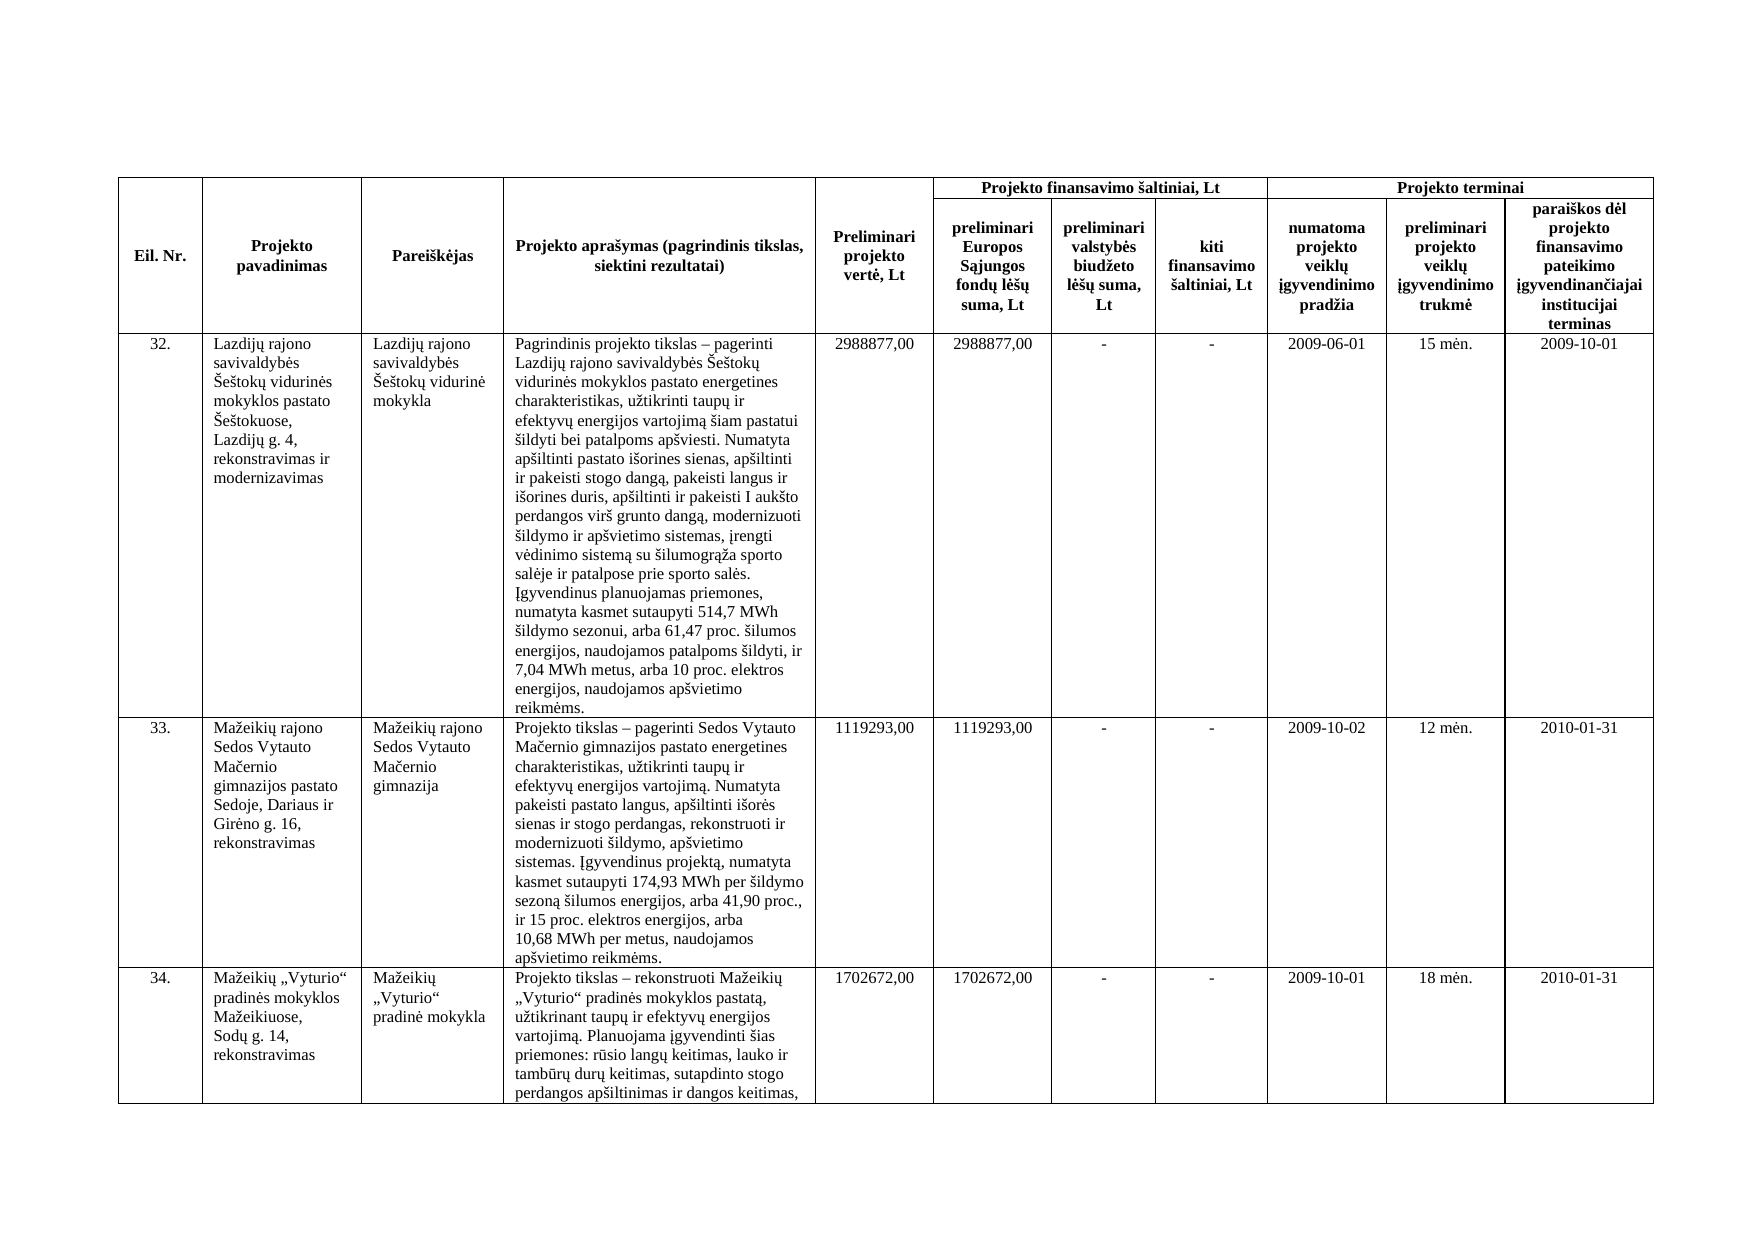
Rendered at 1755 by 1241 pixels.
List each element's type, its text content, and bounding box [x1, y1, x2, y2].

table_cell Mažeikių rajono Sedos Vytauto Mačernio gimnazija [362, 718, 503, 967]
table_cell Projekto tikslas – rekonstruoti Mažeikių „Vyturio“ pradinės mokyklos pastatą, užtikrinant taupų ir efektyvų energijos vartojimą. Planuojama įgyvendinti šias priemones: rūsio langų keitimas, lauko ir tambūrų durų keitimas, sutapdinto stogo perdangos apšiltinimas ir dangos keitimas, [504, 968, 815, 1102]
table_cell - [1052, 334, 1155, 717]
table_cell kiti finansavimo šaltiniai, Lt [1156, 199, 1267, 333]
table_cell - [1052, 718, 1155, 967]
table_cell 1702672,00 [934, 968, 1051, 1102]
table_cell Mažeikių „Vyturio“ pradinės mokyklos Mažeikiuose, Sodų g. 14, rekonstravimas [203, 968, 361, 1102]
table_cell 2988877,00 [934, 334, 1051, 717]
table_cell 15 mėn. [1387, 334, 1504, 717]
table_cell 2010-01-31 [1506, 968, 1653, 1102]
table_cell 2009-06-01 [1268, 334, 1386, 717]
table_header Projekto pavadinimas [203, 178, 361, 333]
table_cell numatoma projekto veiklų įgyvendinimo pradžia [1268, 199, 1386, 333]
table_header Pareiškėjas [362, 178, 503, 333]
table_cell 1119293,00 [934, 718, 1051, 967]
table_header Preliminari projekto vertė, Lt [816, 178, 933, 333]
table_cell - [1052, 968, 1155, 1102]
table_cell - [1156, 718, 1267, 967]
table_cell preliminari Europos Sąjungos fondų lėšų suma, Lt [934, 199, 1051, 333]
table_header Projekto finansavimo šaltiniai, Lt [934, 178, 1267, 197]
table_cell preliminari valstybės biudžeto lėšų suma, Lt [1052, 199, 1155, 333]
table_cell 33. [119, 718, 202, 967]
table_cell Lazdijų rajono savivaldybės Šeštokų vidurinės mokyklos pastato Šeštokuose, Lazdijų g. 4, rekonstravimas ir modernizavimas [203, 334, 361, 717]
table_cell 12 mėn. [1387, 718, 1504, 967]
table_cell Lazdijų rajono savivaldybės Šeštokų vidurinė mokykla [362, 334, 503, 717]
table_cell 32. [119, 334, 202, 717]
table_cell 34. [119, 968, 202, 1102]
table_cell 2009-10-02 [1268, 718, 1386, 967]
table_header Eil. Nr. [119, 178, 202, 333]
table_cell - [1156, 334, 1267, 717]
table_cell 18 mėn. [1387, 968, 1504, 1102]
table_cell paraiškos dėl projekto finansavimo pateikimo įgyvendinančiajai institucijai terminas [1506, 199, 1653, 333]
table_cell Pagrindinis projekto tikslas – pagerinti Lazdijų rajono savivaldybės Šeštokų vidurinės mokyklos pastato energetines charakteristikas, užtikrinti taupų ir efektyvų energijos vartojimą šiam pastatui šildyti bei patalpoms apšviesti. Numatyta apšiltinti pastato išorines sienas, apšiltinti ir pakeisti stogo dangą, pakeisti langus ir išorines duris, apšiltinti ir pakeisti I aukšto perdangos virš grunto dangą, modernizuoti šildymo ir apšvietimo sistemas, įrengti vėdinimo sistemą su šilumogrąža sporto salėje ir patalpose prie sporto salės. Įgyvendinus planuojamas priemones, numatyta kasmet sutaupyti 514,7 MWh šildymo sezonui, arba 61,47 proc. šilumos energijos, naudojamos patalpoms šildyti, ir 7,04 MWh metus, arba 10 proc. elektros energijos, naudojamos apšvietimo reikmėms. [504, 334, 815, 717]
table_cell - [1156, 968, 1267, 1102]
table_cell 1702672,00 [816, 968, 933, 1102]
table_cell Mažeikių rajono Sedos Vytauto Mačernio gimnazijos pastato Sedoje, Dariaus ir Girėno g. 16, rekonstravimas [203, 718, 361, 967]
table_cell preliminari projekto veiklų įgyvendinimo trukmė [1387, 199, 1504, 333]
table_cell Projekto tikslas – pagerinti Sedos Vytauto Mačernio gimnazijos pastato energetines charakteristikas, užtikrinti taupų ir efektyvų energijos vartojimą. Numatyta pakeisti pastato langus, apšiltinti išorės sienas ir stogo perdangas, rekonstruoti ir modernizuoti šildymo, apšvietimo sistemas. Įgyvendinus projektą, numatyta kasmet sutaupyti 174,93 MWh per šildymo sezoną šilumos energijos, arba 41,90 proc., ir 15 proc. elektros energijos, arba 10,68 MWh per metus, naudojamos apšvietimo reikmėms. [504, 718, 815, 967]
table_cell 2010-01-31 [1506, 718, 1653, 967]
table_cell 2988877,00 [816, 334, 933, 717]
table_cell Mažeikių „Vyturio“ pradinė mokykla [362, 968, 503, 1102]
table_header Projekto terminai [1268, 178, 1653, 197]
table_cell 2009-10-01 [1268, 968, 1386, 1102]
table_header Projekto aprašymas (pagrindinis tikslas, siektini rezultatai) [504, 178, 815, 333]
table_cell 1119293,00 [816, 718, 933, 967]
table_cell 2009-10-01 [1506, 334, 1653, 717]
